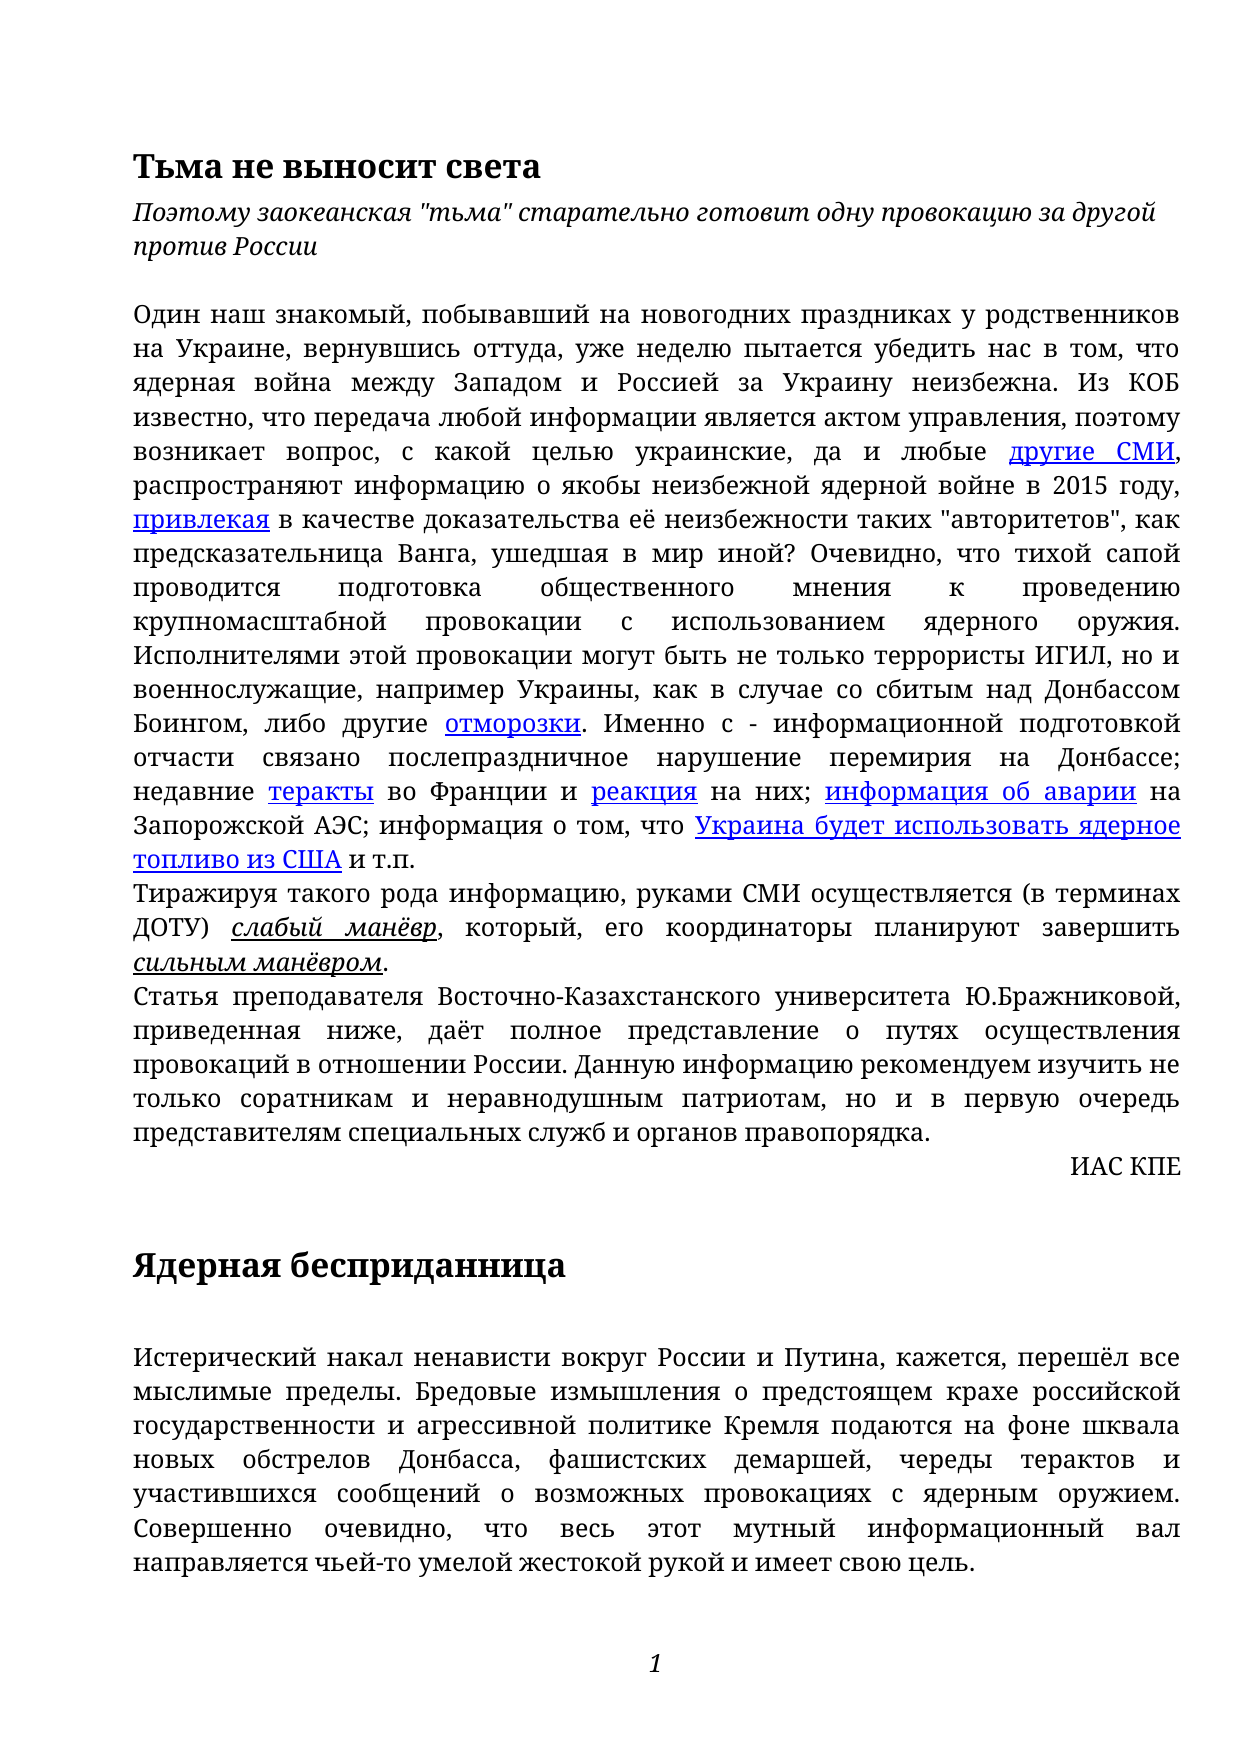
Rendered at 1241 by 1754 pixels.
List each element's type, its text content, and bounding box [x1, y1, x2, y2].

text Один наш знакомый, побывавший на новогодних праздниках у родственников на Украине, вернувшись оттуда, уже неделю пытается убедить нас в том, что ядерная война между Западом и Россией за Украину неизбежна. Из КОБ известно, что передача любой информации является актом управления, поэтому возникает вопрос, с какой целью украинские, да и любые другие СМИ, распространяют информацию о якобы неизбежной ядерной войне в 2015 году, привлекая в качестве доказательства её неизбежности таких "авторитетов", как предсказательница Ванга, ушедшая в мир иной? Очевидно, что тихой сапой проводится подготовка общественного мнения к проведению крупномасштабной провокации с использованием ядерного оружия. Исполнителями этой провокации могут быть не только террористы ИГИЛ, но и военнослужащие, например Украины, как в случае со сбитым над Донбассом Боингом, либо другие отморозки. Именно с - информационной подготовкой отчасти связано послепраздничное нарушение перемирия на Донбассе; недавние теракты во Франции и реакция на них; информация об аварии на Запорожской АЭС; информация о том, что Украина будет использовать ядерное топливо из США и т.п. [133, 297, 1181, 876]
text Тиражируя такого рода информацию, руками СМИ осуществляется (в терминах ДОТУ) слабый манёвр, который, его координаторы планируют завершить сильным манёвром. [133, 876, 1181, 978]
text Истерический накал ненависти вокруг России и Путина, кажется, перешёл все мыслимые пределы. Бредовые измышления о предстоящем крахе российской государственности и агрессивной политике Кремля подаются на фоне шквала новых обстрелов Донбасса, фашистских демаршей, череды терактов и участившихся сообщений о возможных провокациях с ядерным оружием. Совершенно очевидно, что весь этот мутный информационный вал направляется чьей-то умелой жестокой рукой и имеет свою цель. [133, 1340, 1181, 1578]
text Статья преподавателя Восточно-Казахстанского университета Ю.Бражниковой, приведенная ниже, даёт полное представление о путях осуществления провокаций в отношении России. Данную информацию рекомендуем изучить не только соратникам и неравнодушным патриотам, но и в первую очередь представителям специальных служб и органов правопорядка. [133, 978, 1181, 1148]
text ИАС КПЕ [133, 1148, 1181, 1183]
text Поэтому заокеанская "тьма" старательно готовит одну провокацию за другой против России [133, 195, 1181, 263]
subtitle Ядерная бесприданница [133, 1242, 1181, 1287]
subtitle Тьма не выносит света [133, 143, 1181, 188]
